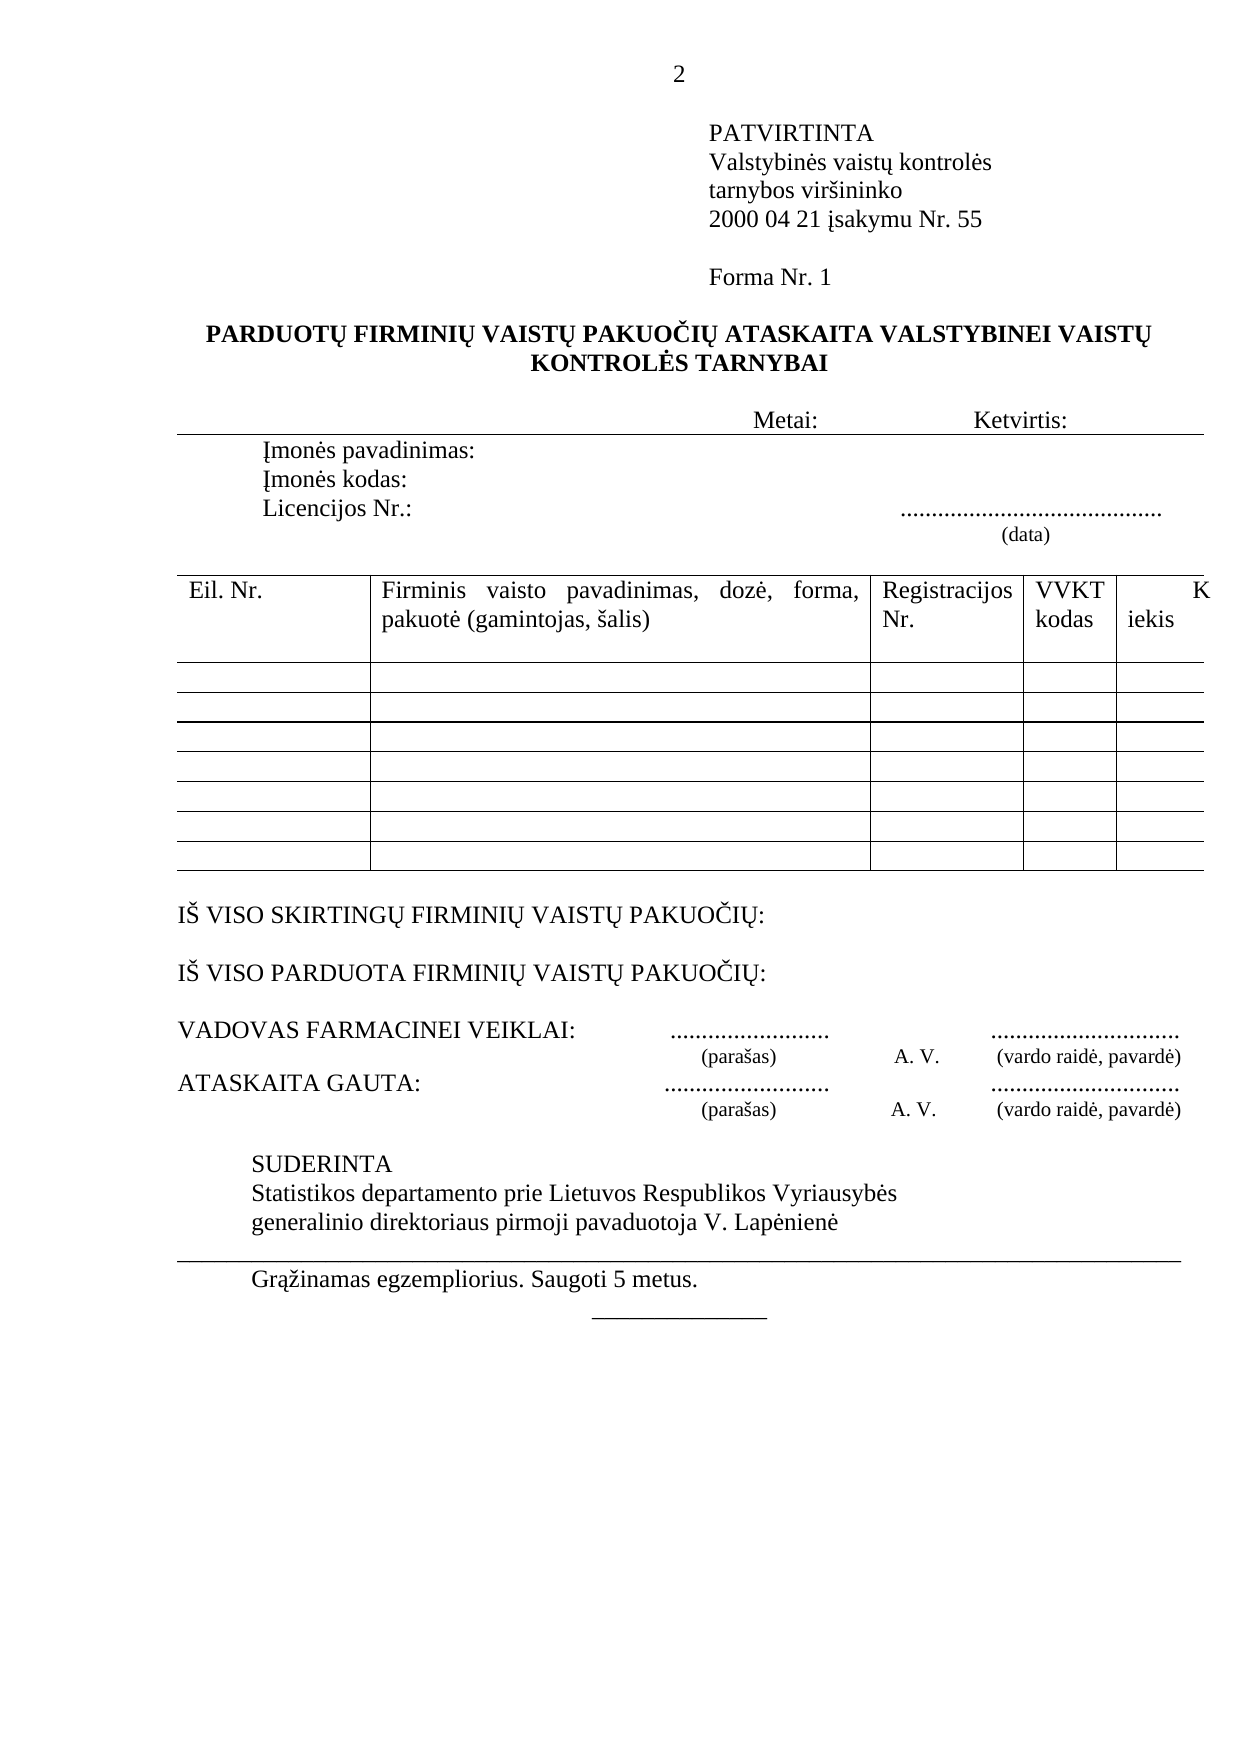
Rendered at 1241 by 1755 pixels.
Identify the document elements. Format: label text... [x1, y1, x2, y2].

table_cell [177, 693, 370, 721]
text Statistikos departamento prie Lietuvos Respublikos Vyriausybės [177, 1178, 1181, 1207]
table_cell [1117, 752, 1204, 781]
table_cell [1024, 812, 1116, 841]
text ______________ [177, 1293, 1181, 1322]
table_header Įmonės pavadinimas: Įmonės kodas: Licencijos Nr.: .......................................... (data) [177, 435, 1204, 574]
table_cell [177, 663, 370, 692]
table_cell [1117, 723, 1204, 751]
table_cell Eil. Nr. [177, 576, 370, 662]
table_cell [177, 812, 370, 841]
table_cell [871, 663, 1023, 692]
table_cell [871, 782, 1023, 811]
table_cell [177, 752, 370, 781]
table_cell [371, 752, 870, 781]
table_cell [1024, 663, 1116, 692]
table_cell [177, 782, 370, 811]
text tarnybos viršininko [177, 176, 1181, 204]
text IŠ VISO SKIRTINGŲ FIRMINIŲ VAISTŲ PAKUOČIŲ: [177, 900, 1181, 929]
table_cell [1024, 723, 1116, 751]
text (parašas) A. V. (vardo raidė, pavardė) [177, 1044, 1181, 1068]
table_cell [1117, 782, 1204, 811]
text (parašas) A. V. (vardo raidė, pavardė) [177, 1097, 1181, 1121]
table_cell [371, 663, 870, 692]
table_cell [871, 693, 1023, 721]
table_cell [177, 842, 370, 870]
table_cell [371, 842, 870, 870]
table_cell [1024, 693, 1116, 721]
text PARDUOTŲ FIRMINIŲ VAISTŲ PAKUOČIŲ ATASKAITA VALSTYBINEI VAISTŲ KONTROLĖS TARNYBAI [177, 319, 1181, 377]
table_cell [1024, 842, 1116, 870]
table_cell [371, 812, 870, 841]
text ATASKAITA GAUTA: [177, 1068, 1181, 1097]
text 2000 04 21 įsakymu Nr. 55 [177, 204, 1181, 233]
table_cell [1117, 663, 1204, 692]
table_cell Registracijos Nr. [871, 576, 1023, 662]
table_cell Kiekis [1117, 576, 1204, 662]
text Grąžinamas egzempliorius. Saugoti 5 metus. [177, 1264, 1181, 1293]
text generalinio direktoriaus pirmoji pavaduotoja V. Lapėnienė [177, 1207, 1181, 1236]
table_cell [371, 693, 870, 721]
text PATVIRTINTA [177, 118, 1181, 147]
text Metai: Ketvirtis: [177, 406, 1181, 434]
table_cell [871, 842, 1023, 870]
table_cell [1024, 752, 1116, 781]
table_cell VVKT kodas [1024, 576, 1116, 662]
table_cell [871, 723, 1023, 751]
table_cell [371, 723, 870, 751]
table_cell [1024, 782, 1116, 811]
table_cell [1117, 842, 1204, 870]
table_cell [871, 812, 1023, 841]
table_cell [371, 782, 870, 811]
text VADOVAS FARMACINEI VEIKLAI: [177, 1015, 1181, 1044]
text SUDERINTA [177, 1149, 1181, 1178]
table_cell [1117, 693, 1204, 721]
text IŠ VISO PARDUOTA FIRMINIŲ VAISTŲ PAKUOČIŲ: [177, 958, 1181, 986]
text Forma Nr. 1 [177, 262, 1181, 291]
table_cell [177, 723, 370, 751]
text Valstybinės vaistų kontrolės [177, 147, 1181, 176]
table_cell [1117, 812, 1204, 841]
table_cell [871, 752, 1023, 781]
table_cell Firminis vaisto pavadinimas, dozė, forma, pakuotė (gamintojas, šalis) [371, 576, 870, 662]
